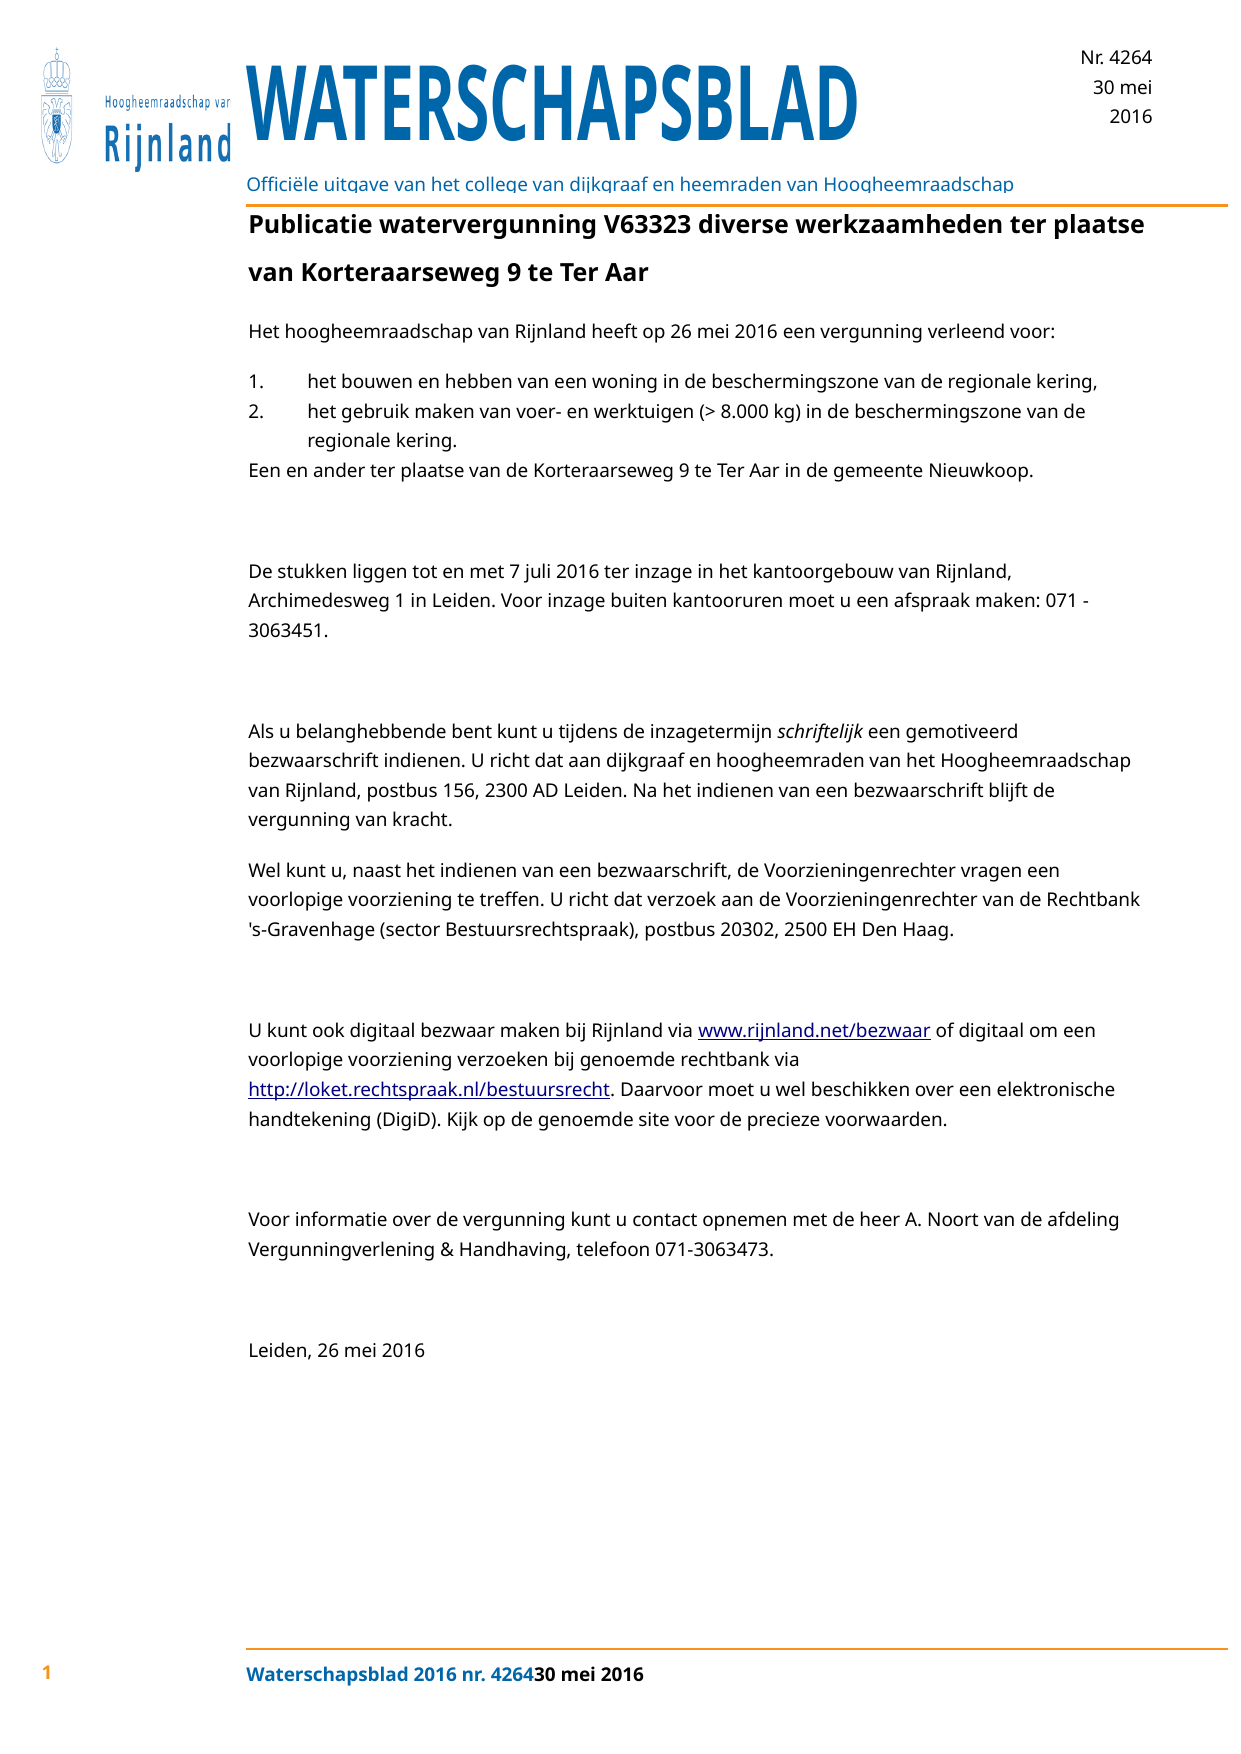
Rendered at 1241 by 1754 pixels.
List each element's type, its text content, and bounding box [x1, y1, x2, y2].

text Voor informatie over de vergunning kunt u contact opnemen met de heer A. Noort van de afdeling Vergunningverlening & Handhaving, telefoon 071-3063473. [248, 1207, 1152, 1262]
text Wel kunt u, naast het indienen van een bezwaarschrift, de Voorzieningenrechter vragen een voorlopige voorziening te treffen. U richt dat verzoek aan de Voorzieningenrechter van de Rechtbank 's-Gravenhage (sector Bestuursrechtspraak), postbus 20302, 2500 EH Den Haag. [248, 857, 1152, 942]
list het gebruik maken van voer- en werktuigen (> 8.000 kg) in de beschermingszone van de regionale kering. [248, 398, 1152, 453]
text Leiden, 26 mei 2016 [248, 1337, 1152, 1363]
text Als u belanghebbende bent kunt u tijdens de inzagetermijn schriftelijk een gemotiveerd bezwaarschrift indienen. U richt dat aan dijkgraaf en hoogheemraden van het Hoogheemraadschap van Rijnland, postbus 156, 2300 AD Leiden. Na het indienen van een bezwaarschrift blijft de vergunning van kracht. [248, 718, 1152, 832]
text Het hoogheemraadschap van Rijnland heeft op 26 mei 2016 een vergunning verleend voor: [248, 318, 1152, 344]
text Een en ander ter plaatse van de Korteraarseweg 9 te Ter Aar in de gemeente Nieuwkoop. [248, 457, 1152, 483]
text U kunt ook digitaal bezwaar maken bij Rijnland via www.rijnland.net/bezwaar of digitaal om een voorlopige voorziening verzoeken bij genoemde rechtbank via http://loket.rechtspraak.nl/bestuursrecht. Daarvoor moet u wel beschikken over een elektronische handtekening (DigiD). Kijk op de genoemde site voor de precieze voorwaarden. [248, 1017, 1152, 1132]
text Publicatie watervergunning V63323 diverse werkzaamheden ter plaatse van Korteraarseweg 9 te Ter Aar [248, 207, 1152, 288]
list het bouwen en hebben van een woning in de beschermingszone van de regionale kering, [248, 368, 1152, 394]
picture [41, 47, 231, 172]
text De stukken liggen tot en met 7 juli 2016 ter inzage in het kantoorgebouw van Rijnland, Archimedesweg 1 in Leiden. Voor inzage buiten kantooruren moet u een afspraak maken: 071 - 3063451. [248, 558, 1152, 643]
